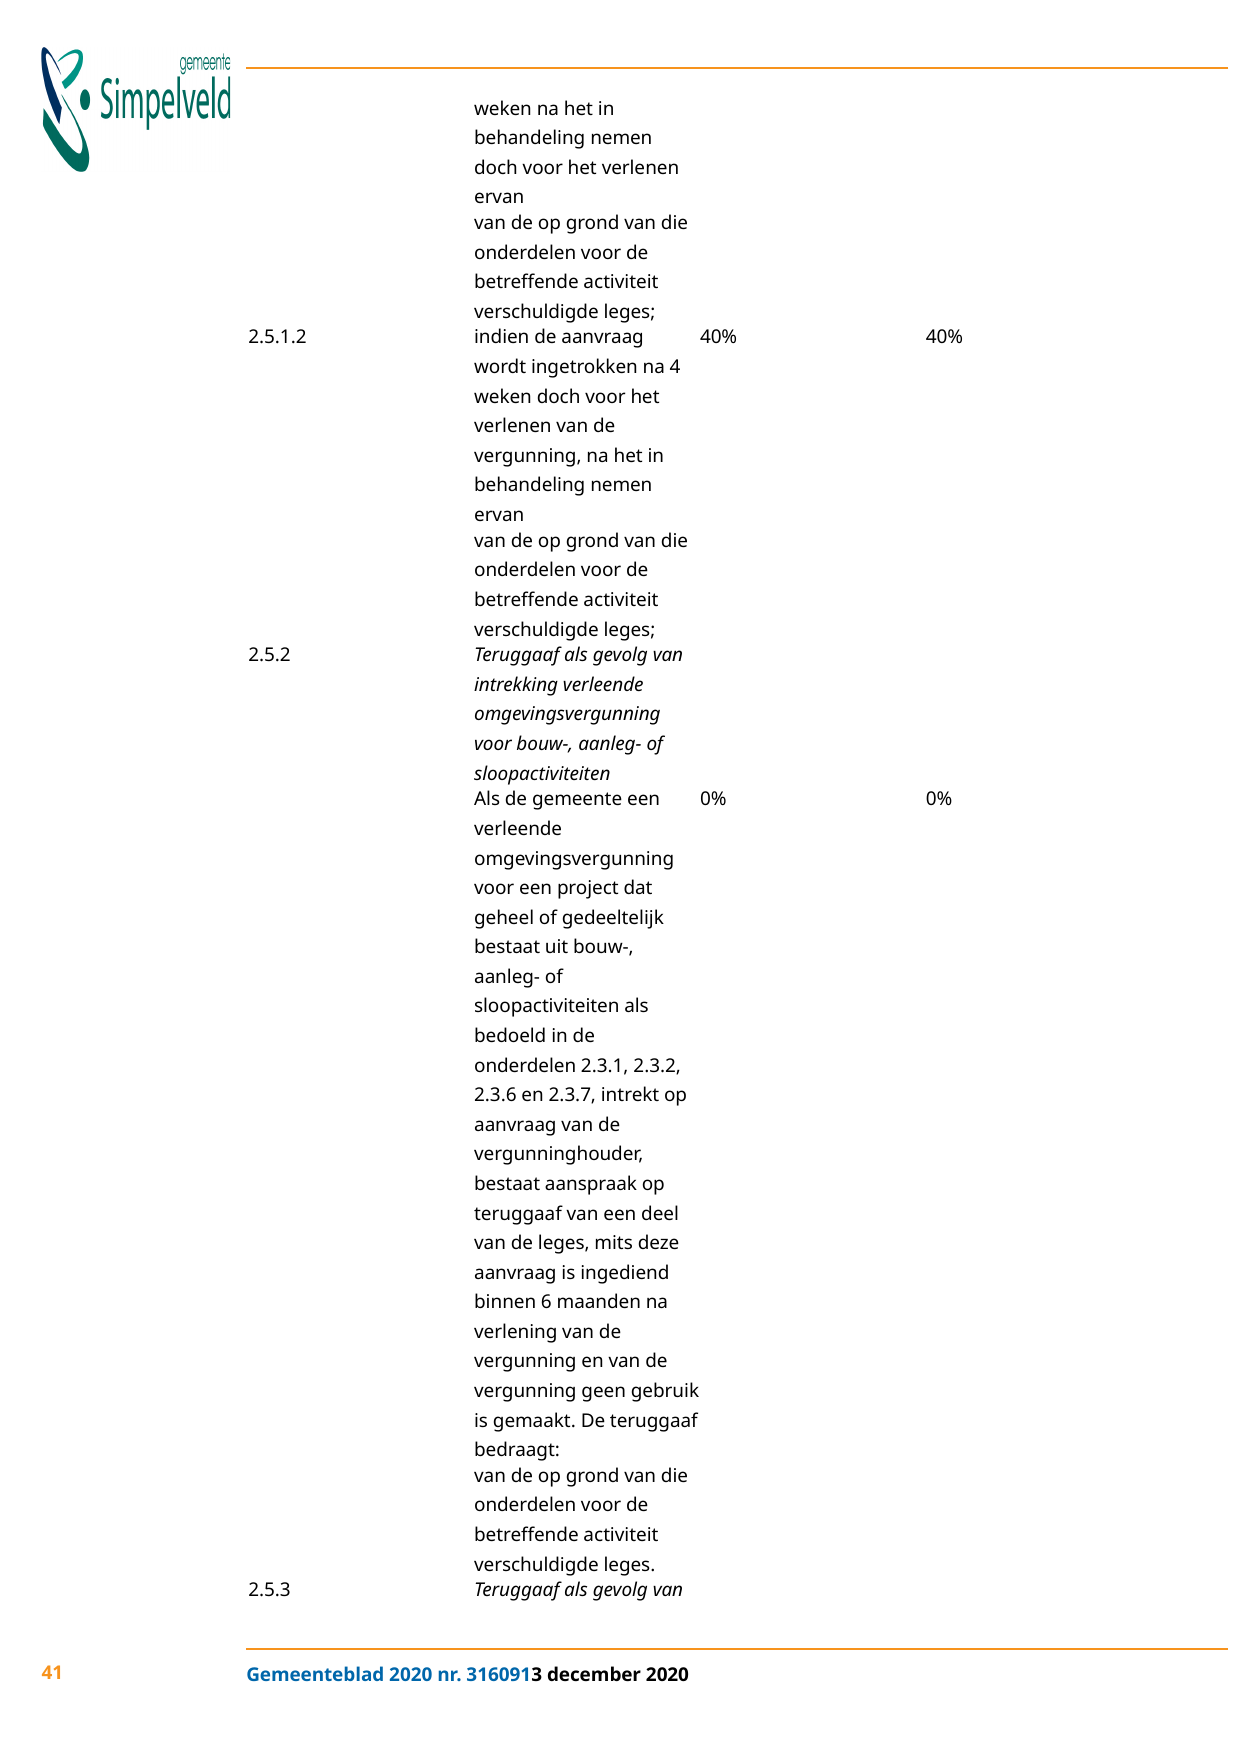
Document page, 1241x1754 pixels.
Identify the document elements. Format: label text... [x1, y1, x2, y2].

table_cell 40% [700, 324, 926, 527]
table_cell [248, 95, 474, 324]
table_cell [926, 209, 1152, 324]
table_cell [926, 527, 1152, 641]
table_cell Teruggaaf als gevolg van intrekking verleende omgevingsvergunning voor bouw-, aanleg- of sloopactiviteiten [474, 641, 700, 786]
table_cell 0% [700, 786, 926, 1462]
table_cell [926, 95, 1152, 209]
table_cell [926, 1462, 1152, 1577]
table_cell weken na het in behandeling nemen doch voor het verlenen ervan [474, 95, 700, 209]
table_cell van de op grond van die onderdelen voor de betreffende activiteit verschuldigde leges. [474, 1462, 700, 1577]
table_cell [700, 641, 926, 786]
table_cell van de op grond van die onderdelen voor de betreffende activiteit verschuldigde leges; [474, 527, 700, 641]
table_cell 0% [926, 786, 1152, 1462]
table_cell [700, 1577, 926, 1602]
table_cell [926, 1577, 1152, 1602]
table_cell [248, 786, 474, 1577]
table_cell [700, 527, 926, 641]
table_cell van de op grond van die onderdelen voor de betreffende activiteit verschuldigde leges; [474, 209, 700, 324]
picture [41, 47, 231, 172]
table_cell [700, 1462, 926, 1577]
table_cell [700, 95, 926, 209]
table_cell Teruggaaf als gevolg van [474, 1577, 700, 1602]
table_cell indien de aanvraag wordt ingetrokken na 4 weken doch voor het verlenen van de vergunning, na het in behandeling nemen ervan [474, 324, 700, 527]
table_cell [700, 209, 926, 324]
table_cell Als de gemeente een verleende omgevingsvergunning voor een project dat geheel of gedeeltelijk bestaat uit bouw-, aanleg- of sloopactiviteiten als bedoeld in de onderdelen 2.3.1, 2.3.2, 2.3.6 en 2.3.7, intrekt op aanvraag van de vergunninghouder, bestaat aanspraak op teruggaaf van een deel van de leges, mits deze aanvraag is ingediend binnen 6 maanden na verlening van de vergunning en van de vergunning geen gebruik is gemaakt. De teruggaaf bedraagt: [474, 786, 700, 1462]
table_cell 2.5.3 [248, 1577, 474, 1602]
table_cell 2.5.2 [248, 641, 474, 786]
table_cell [926, 641, 1152, 786]
table_cell [248, 527, 474, 641]
table_cell 40% [926, 324, 1152, 527]
table_cell 2.5.1.2 [248, 324, 474, 527]
